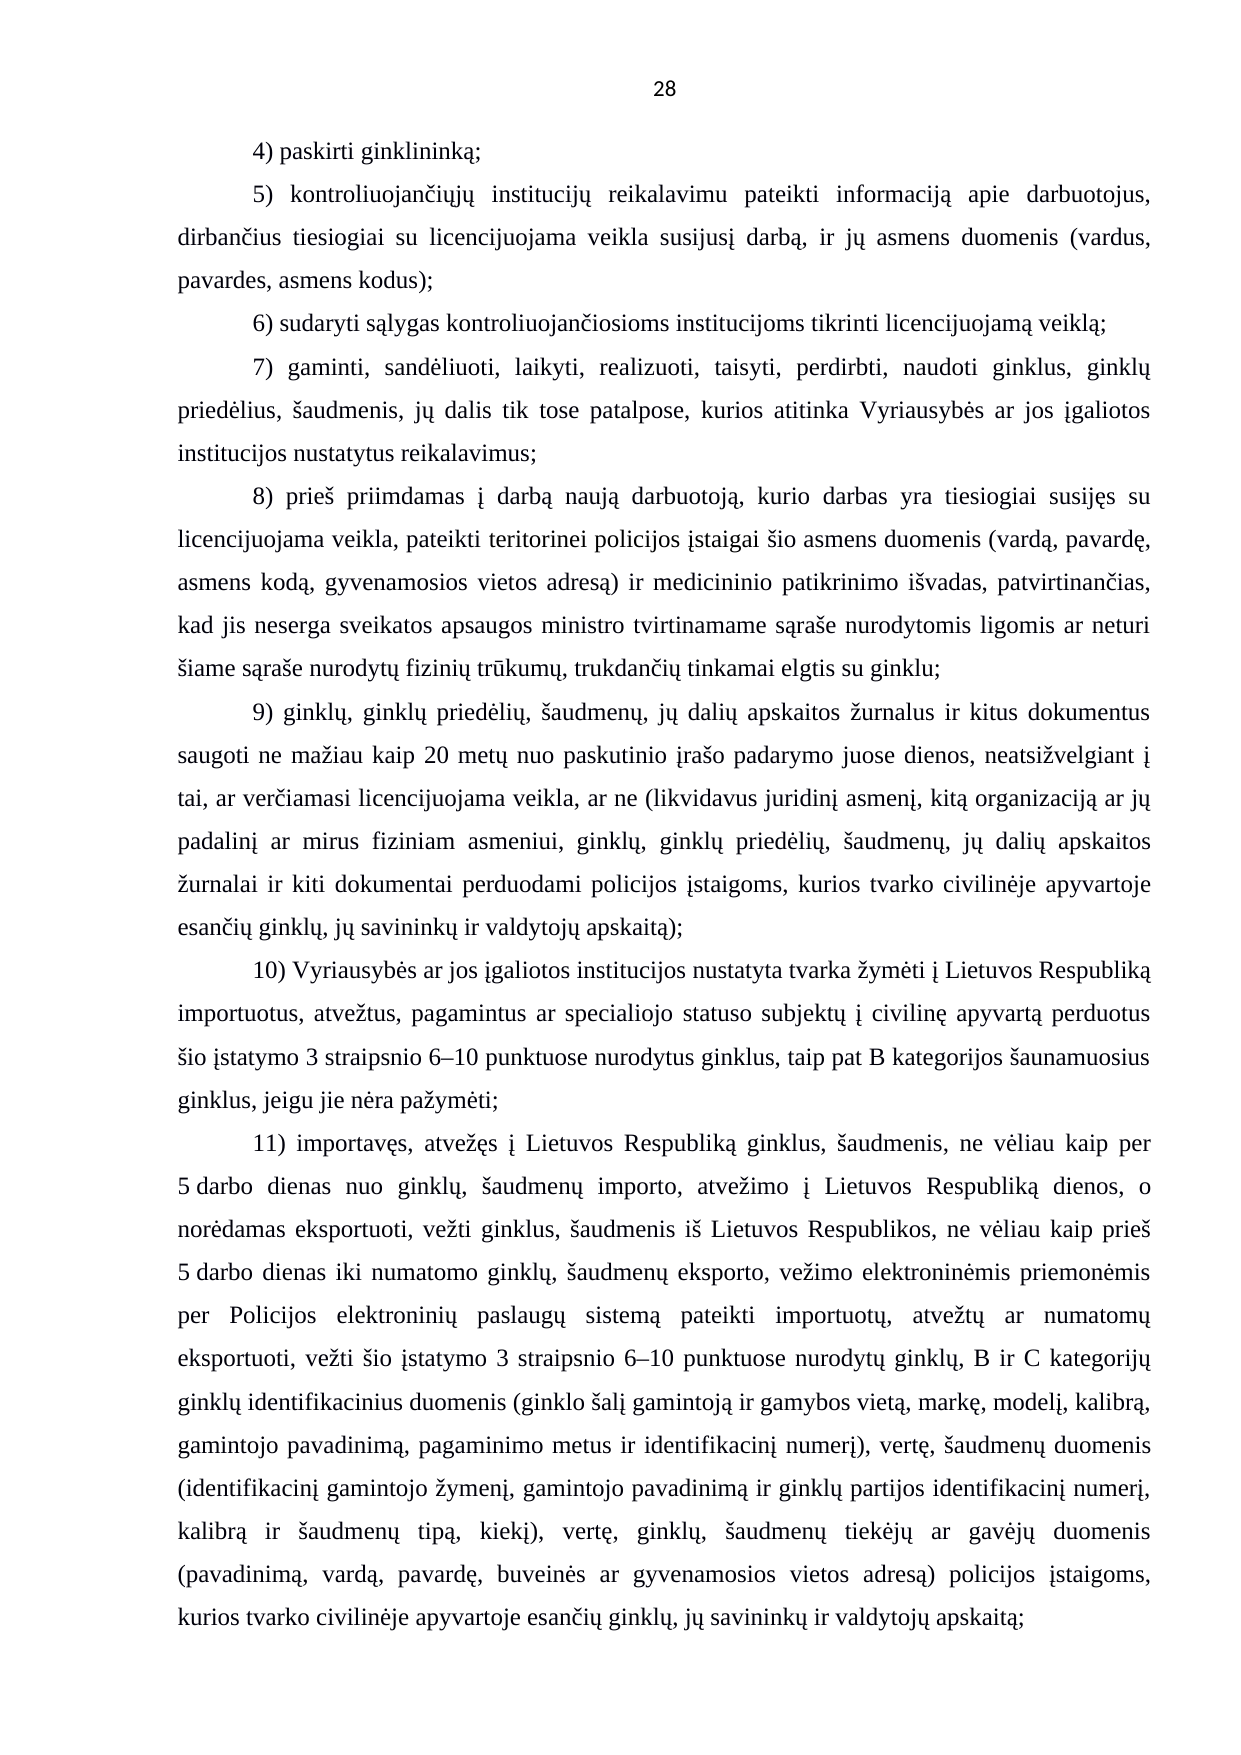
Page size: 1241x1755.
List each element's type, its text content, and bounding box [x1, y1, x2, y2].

text 10) Vyriausybės ar jos įgaliotos institucijos nustatyta tvarka žymėti į Lietuvos Respubliką importuotus, atvežtus, pagamintus ar specialiojo statuso subjektų į civilinę apyvartą perduotus šio įstatymo 3 straipsnio 6–10 punktuose nurodytus ginklus, taip pat B kategorijos šaunamuosius ginklus, jeigu jie nėra pažymėti; [177, 955, 1152, 1113]
text 8) prieš priimdamas į darbą naują darbuotoją, kurio darbas yra tiesiogiai susijęs su licencijuojama veikla, pateikti teritorinei policijos įstaigai šio asmens duomenis (vardą, pavardę, asmens kodą, gyvenamosios vietos adresą) ir medicininio patikrinimo išvadas, patvirtinančias, kad jis neserga sveikatos apsaugos ministro tvirtinamame sąraše nurodytomis ligomis ar neturi šiame sąraše nurodytų fizinių trūkumų, trukdančių tinkamai elgtis su ginklu; [177, 481, 1152, 682]
text 11) importavęs, atvežęs į Lietuvos Respubliką ginklus, šaudmenis, ne vėliau kaip per 5 darbo dienas nuo ginklų, šaudmenų importo, atvežimo į Lietuvos Respubliką dienos, o norėdamas eksportuoti, vežti ginklus, šaudmenis iš Lietuvos Respublikos, ne vėliau kaip prieš 5 darbo dienas iki numatomo ginklų, šaudmenų eksporto, vežimo elektroninėmis priemonėmis per Policijos elektroninių paslaugų sistemą pateikti importuotų, atvežtų ar numatomų eksportuoti, vežti šio įstatymo 3 straipsnio 6–10 punktuose nurodytų ginklų, B ir C kategorijų ginklų identifikacinius duomenis (ginklo šalį gamintoją ir gamybos vietą, markę, modelį, kalibrą, gamintojo pavadinimą, pagaminimo metus ir identifikacinį numerį), vertę, šaudmenų duomenis (identifikacinį gamintojo žymenį, gamintojo pavadinimą ir ginklų partijos identifikacinį numerį, kalibrą ir šaudmenų tipą, kiekį), vertę, ginklų, šaudmenų tiekėjų ar gavėjų duomenis (pavadinimą, vardą, pavardę, buveinės ar gyvenamosios vietos adresą) policijos įstaigoms, kurios tvarko civilinėje apyvartoje esančių ginklų, jų savininkų ir valdytojų apskaitą; [177, 1128, 1152, 1631]
text 7) gaminti, sandėliuoti, laikyti, realizuoti, taisyti, perdirbti, naudoti ginklus, ginklų priedėlius, šaudmenis, jų dalis tik tose patalpose, kurios atitinka Vyriausybės ar jos įgaliotos institucijos nustatytus reikalavimus; [177, 352, 1152, 467]
text 9) ginklų, ginklų priedėlių, šaudmenų, jų dalių apskaitos žurnalus ir kitus dokumentus saugoti ne mažiau kaip 20 metų nuo paskutinio įrašo padarymo juose dienos, neatsižvelgiant į tai, ar verčiamasi licencijuojama veikla, ar ne (likvidavus juridinį asmenį, kitą organizaciją ar jų padalinį ar mirus fiziniam asmeniui, ginklų, ginklų priedėlių, šaudmenų, jų dalių apskaitos žurnalai ir kiti dokumentai perduodami policijos įstaigoms, kurios tvarko civilinėje apyvartoje esančių ginklų, jų savininkų ir valdytojų apskaitą); [177, 697, 1152, 941]
text 4) paskirti ginklininką; [177, 136, 1152, 165]
text 5) kontroliuojančiųjų institucijų reikalavimu pateikti informaciją apie darbuotojus, dirbančius tiesiogiai su licencijuojama veikla susijusį darbą, ir jų asmens duomenis (vardus, pavardes, asmens kodus); [177, 179, 1152, 294]
text 6) sudaryti sąlygas kontroliuojančiosioms institucijoms tikrinti licencijuojamą veiklą; [177, 308, 1152, 337]
